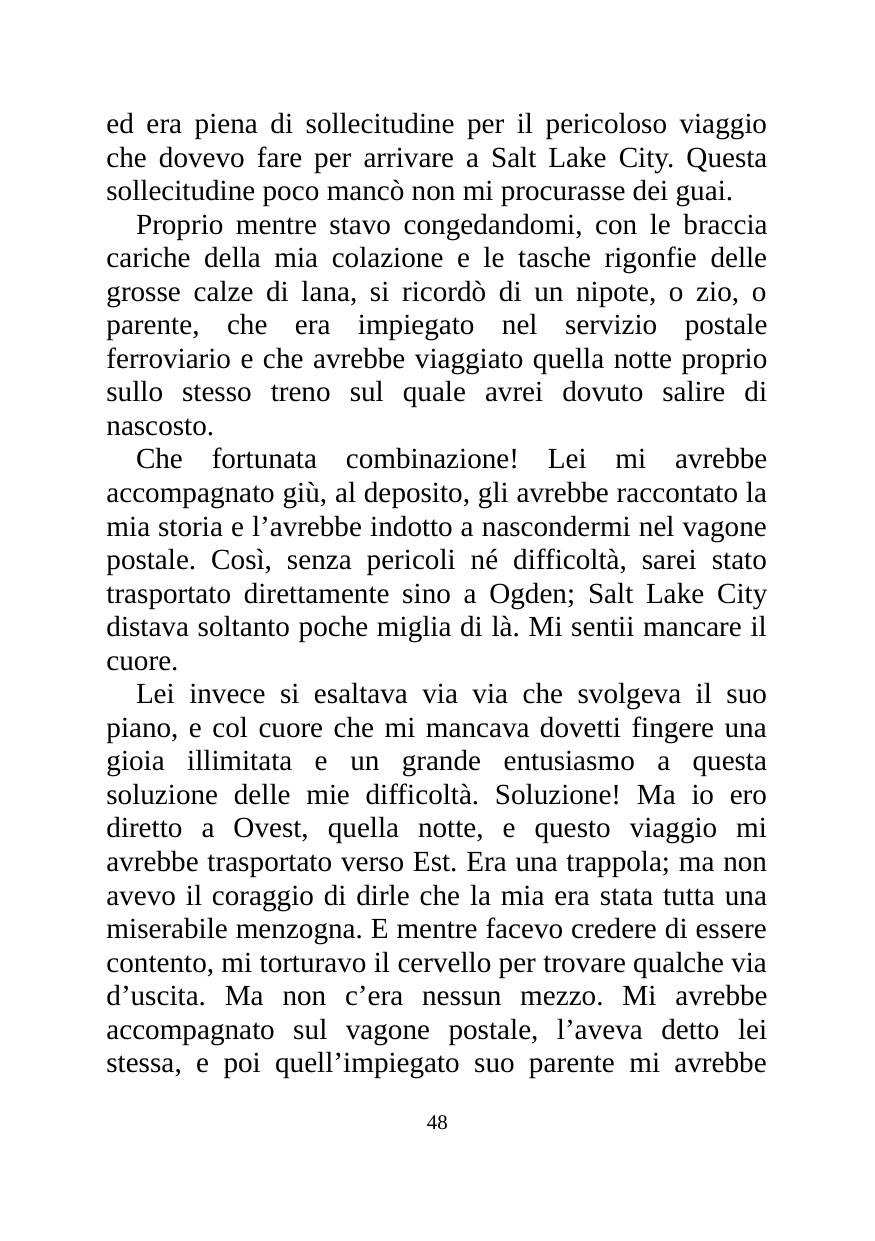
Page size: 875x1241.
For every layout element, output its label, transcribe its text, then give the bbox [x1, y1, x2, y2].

text Che fortunata combinazione! Lei mi avrebbe accompagnato giù, al deposito, gli avrebbe raccontato la mia storia e l’avrebbe indotto a nascondermi nel vagone postale. Così, senza pericoli né difficoltà, sarei stato trasportato direttamente sino a Ogden; Salt Lake City distava soltanto poche miglia di là. Mi sentii mancare il cuore. [106, 442, 768, 676]
text Proprio mentre stavo congedandomi, con le braccia cariche della mia colazione e le tasche rigonfie delle grosse calze di lana, si ricordò di un nipote, o zio, o parente, che era impiegato nel servizio postale ferroviario e che avrebbe viaggiato quella notte proprio sullo stesso treno sul quale avrei dovuto salire di nascosto. [106, 207, 768, 442]
text ed era piena di sollecitudine per il pericoloso viaggio che dovevo fare per arrivare a Salt Lake City. Questa sollecitudine poco mancò non mi procurasse dei guai. [106, 106, 768, 207]
text Lei invece si esaltava via via che svolgeva il suo piano, e col cuore che mi mancava dovetti fingere una gioia illimitata e un grande entusiasmo a questa soluzione delle mie difficoltà. Soluzione! Ma io ero diretto a Ovest, quella notte, e questo viaggio mi avrebbe trasportato verso Est. Era una trappola; ma non avevo il coraggio di dirle che la mia era stata tutta una miserabile menzogna. E mentre facevo credere di essere contento, mi torturavo il cervello per trovare qualche via d’uscita. Ma non c’era nessun mezzo. Mi avrebbe accompagnato sul vagone postale, l’aveva detto lei stessa, e poi quell’impiegato suo parente mi avrebbe [106, 676, 768, 1079]
